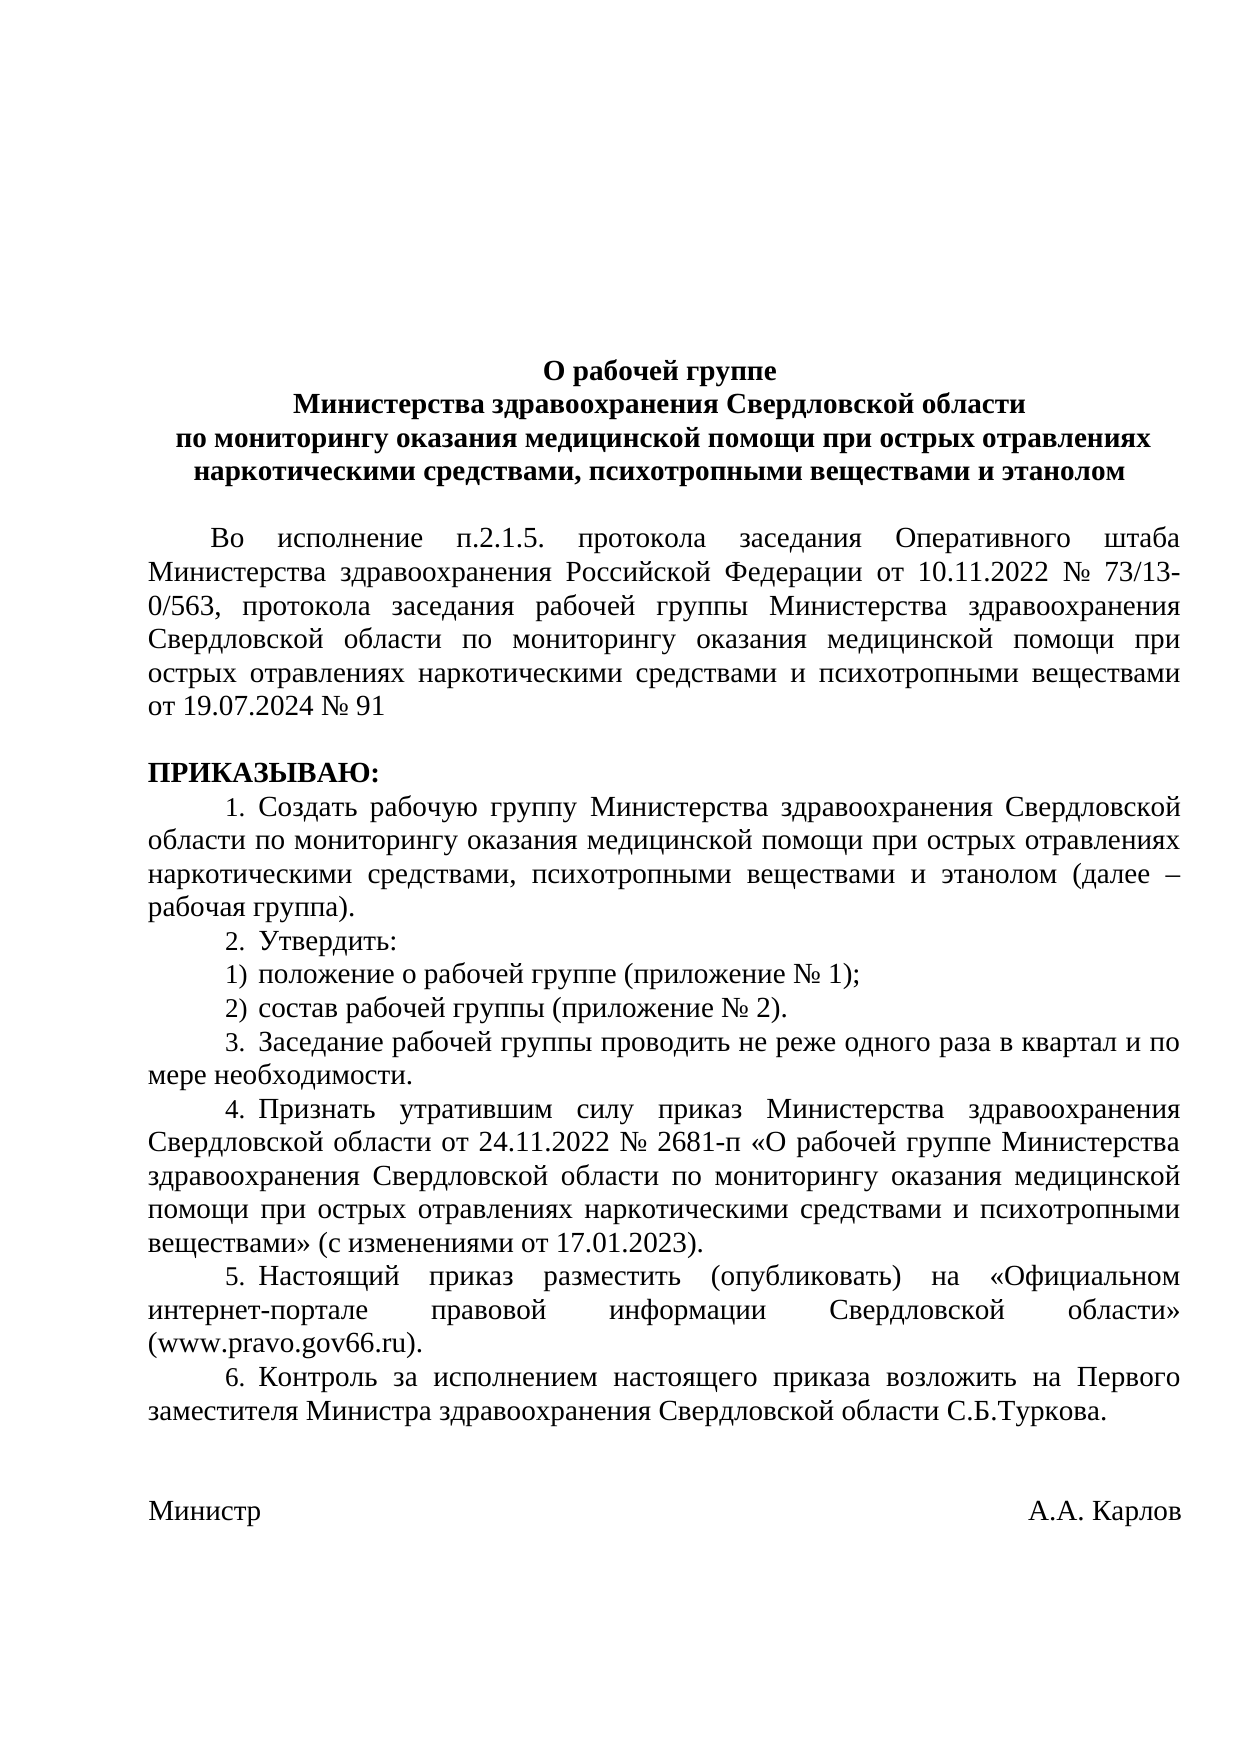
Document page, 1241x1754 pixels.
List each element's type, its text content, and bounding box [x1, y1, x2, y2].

table_header А.А. Карлов [665, 1493, 1181, 1527]
text Министерства здравоохранения Свердловской области [148, 386, 1179, 420]
list Создать рабочую группу Министерства здравоохранения Свердловской области по мониторингу оказания медицинской помощи при острых отравлениях наркотическими средствами, психотропными веществами и этанолом (далее – рабочая группа). [148, 789, 1181, 923]
table_header Министр [148, 1493, 665, 1527]
text ПРИКАЗЫВАЮ: [148, 755, 1181, 789]
list Контроль за исполнением настоящего приказа возложить на Первого заместителя Министра здравоохранения Свердловской области С.Б.Туркова. [148, 1359, 1181, 1426]
list состав рабочей группы (приложение № 2). [148, 990, 1181, 1024]
text Во исполнение п.2.1.5. протокола заседания Оперативного штаба Министерства здравоохранения Российской Федерации от 10.11.2022 № 73/13-0/563, протокола заседания рабочей группы Министерства здравоохранения Свердловской области по мониторингу оказания медицинской помощи при острых отравлениях наркотическими средствами и психотропными веществами от 19.07.2024 № 91 [148, 521, 1181, 722]
text по мониторингу оказания медицинской помощи при острых отравлениях наркотическими средствами, психотропными веществами и этанолом [148, 420, 1179, 487]
list Настоящий приказ разместить (опубликовать) на «Официальном интернет-портале правовой информации Свердловской области» (www.pravo.gov66.ru). [148, 1258, 1181, 1359]
list Утвердить: [148, 923, 1181, 957]
list Признать утратившим силу приказ Министерства здравоохранения Свердловской области от 24.11.2022 № 2681-п «О рабочей группе Министерства здравоохранения Свердловской области по мониторингу оказания медицинской помощи при острых отравлениях наркотическими средствами и психотропными веществами» (с изменениями от 17.01.2023). [148, 1091, 1181, 1258]
list положение о рабочей группе (приложение № 1); [148, 957, 1181, 990]
text О рабочей группе [148, 353, 1179, 386]
list Заседание рабочей группы проводить не реже одного раза в квартал и по мере необходимости. [148, 1024, 1181, 1091]
